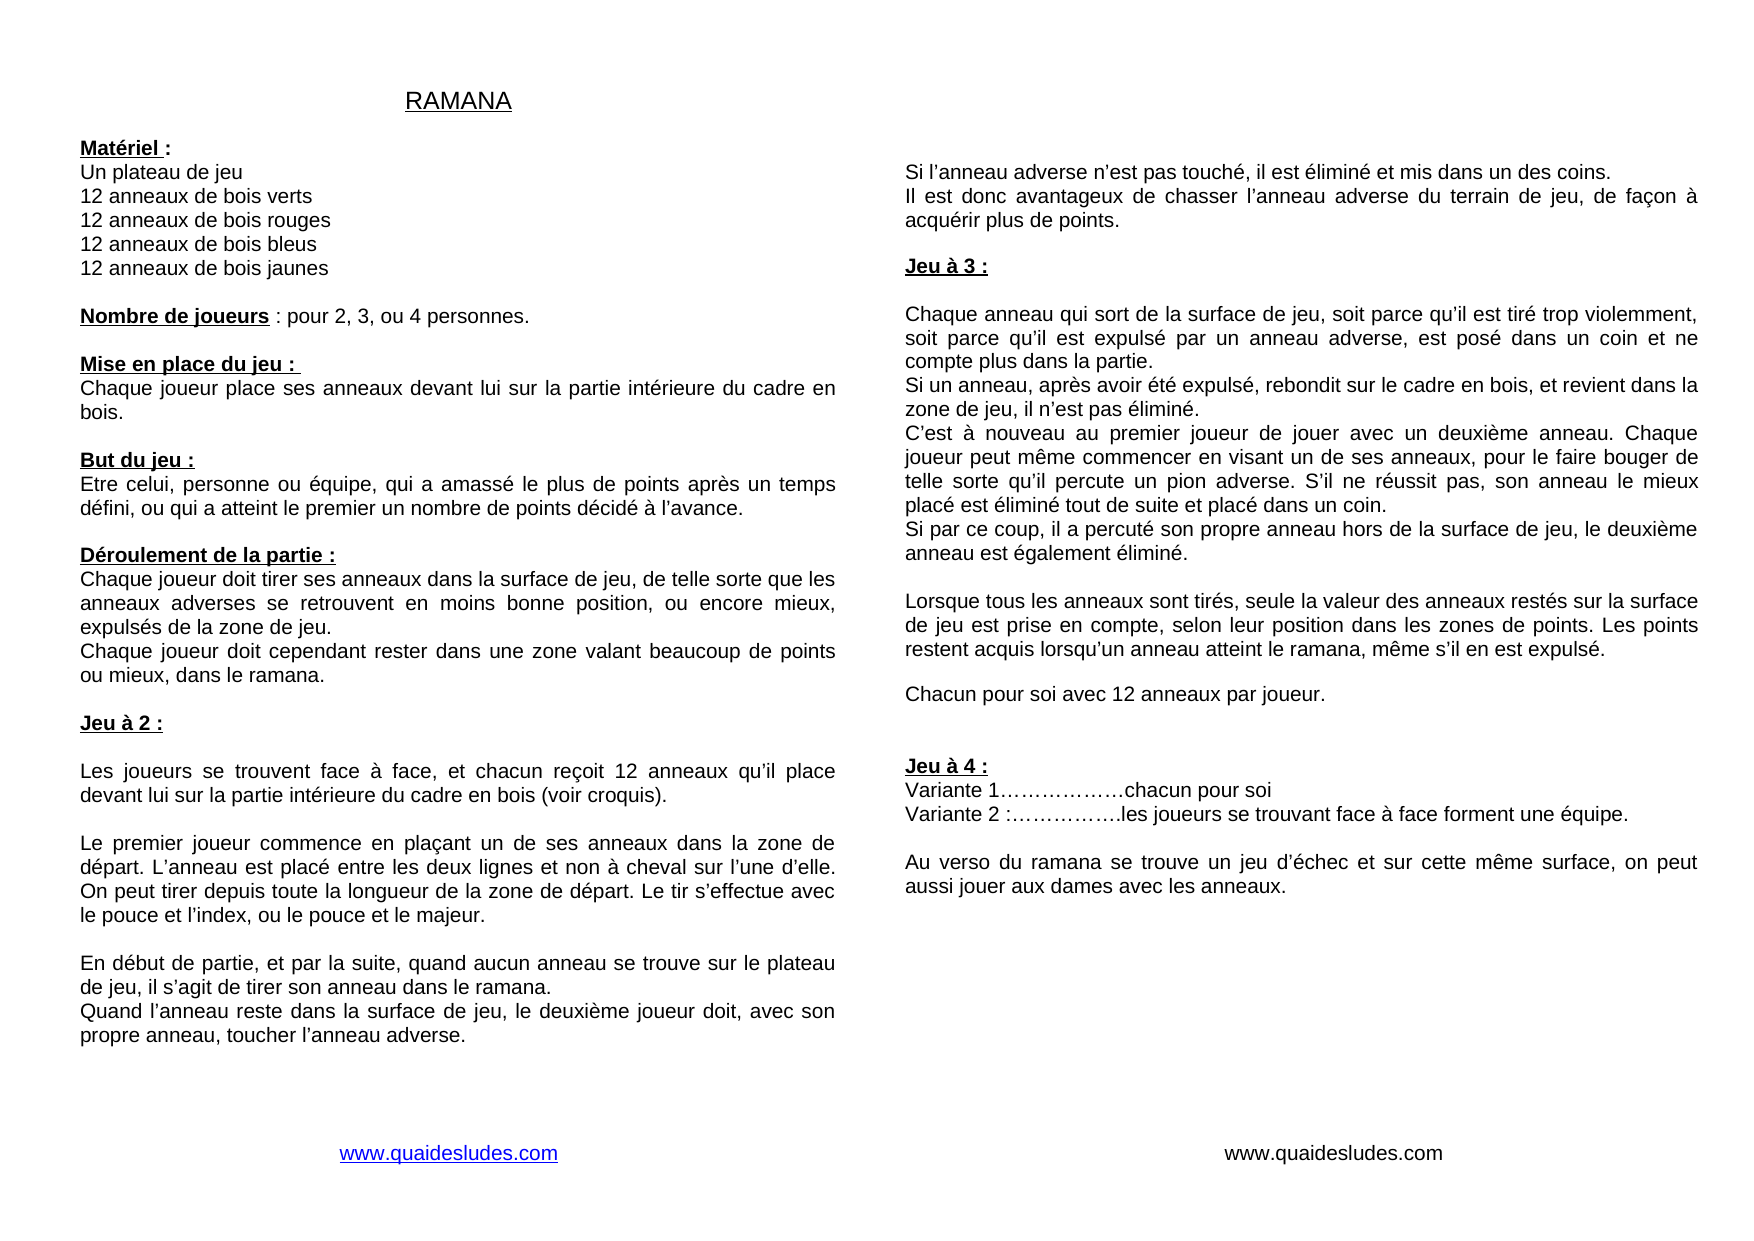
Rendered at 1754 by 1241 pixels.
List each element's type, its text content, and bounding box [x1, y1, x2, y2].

text 12 anneaux de bois verts [80, 184, 837, 208]
text Chacun pour soi avec 12 anneaux par joueur. [905, 682, 1699, 706]
text Chaque joueur place ses anneaux devant lui sur la partie intérieure du cadre en bois. [80, 376, 837, 423]
text Si par ce coup, il a percuté son propre anneau hors de la surface de jeu, le deuxième anneau est également éliminé. [905, 517, 1699, 565]
text C’est à nouveau au premier joueur de jouer avec un deuxième anneau. Chaque joueur peut même commencer en visant un de ses anneaux, pour le faire bouger de telle sorte qu’il percute un pion adverse. S’il ne réussit pas, son anneau le mieux placé est éliminé tout de suite et placé dans un coin. [905, 421, 1699, 517]
text Jeu à 3 : [905, 253, 1699, 277]
text Si un anneau, après avoir été expulsé, rebondit sur le cadre en bois, et revient dans la zone de jeu, il n’est pas éliminé. [905, 373, 1699, 421]
text Si l’anneau adverse n’est pas touché, il est éliminé et mis dans un des coins. [905, 160, 1699, 184]
text Le premier joueur commence en plaçant un de ses anneaux dans la zone de départ. L’anneau est placé entre les deux lignes et non à cheval sur l’une d’elle. On peut tirer depuis toute la longueur de la zone de départ. Le tir s’effectue avec le pouce et l’index, ou le pouce et le majeur. [80, 831, 837, 927]
subtitle Variante 1………………chacun pour soi [905, 778, 1699, 802]
text Jeu à 2 : [80, 711, 837, 735]
text Quand l’anneau reste dans la surface de jeu, le deuxième joueur doit, avec son propre anneau, toucher l’anneau adverse. [80, 998, 837, 1046]
text Au verso du ramana se trouve un jeu d’échec et sur cette même surface, on peut aussi jouer aux dames avec les anneaux. [905, 850, 1699, 898]
text Déroulement de la partie : [80, 543, 837, 567]
text Nombre de joueurs : pour 2, 3, ou 4 personnes. [80, 304, 837, 328]
text RAMANA [80, 86, 837, 114]
text 12 anneaux de bois jaunes [80, 256, 837, 280]
text Chaque anneau qui sort de la surface de jeu, soit parce qu’il est tiré trop violemment, soit parce qu’il est expulsé par un anneau adverse, est posé dans un coin et ne compte plus dans la partie. [905, 301, 1699, 373]
text But du jeu : [80, 447, 837, 471]
text Chaque joueur doit cependant rester dans une zone valant beaucoup de points ou mieux, dans le ramana. [80, 639, 837, 687]
text Il est donc avantageux de chasser l’anneau adverse du terrain de jeu, de façon à acquérir plus de points. [905, 184, 1699, 232]
text Les joueurs se trouvent face à face, et chacun reçoit 12 anneaux qu’il place devant lui sur la partie intérieure du cadre en bois (voir croquis). [80, 759, 837, 807]
text Matériel : [80, 136, 837, 160]
text 12 anneaux de bois rouges [80, 208, 837, 232]
text En début de partie, et par la suite, quand aucun anneau se trouve sur le plateau de jeu, il s’agit de tirer son anneau dans le ramana. [80, 951, 837, 998]
subtitle Un plateau de jeu [80, 160, 837, 184]
text Jeu à 4 : [905, 754, 1699, 778]
text Variante 2 :…………….les joueurs se trouvant face à face forment une équipe. [905, 802, 1699, 826]
text 12 anneaux de bois bleus [80, 232, 837, 256]
text Lorsque tous les anneaux sont tirés, seule la valeur des anneaux restés sur la surface de jeu est prise en compte, selon leur position dans les zones de points. Les points restent acquis lorsqu’un anneau atteint le ramana, même s’il en est expulsé. [905, 589, 1699, 661]
text Mise en place du jeu : [80, 352, 837, 376]
text Chaque joueur doit tirer ses anneaux dans la surface de jeu, de telle sorte que les anneaux adverses se retrouvent en moins bonne position, ou encore mieux, expulsés de la zone de jeu. [80, 567, 837, 639]
text Etre celui, personne ou équipe, qui a amassé le plus de points après un temps défini, ou qui a atteint le premier un nombre de points décidé à l’avance. [80, 471, 837, 519]
